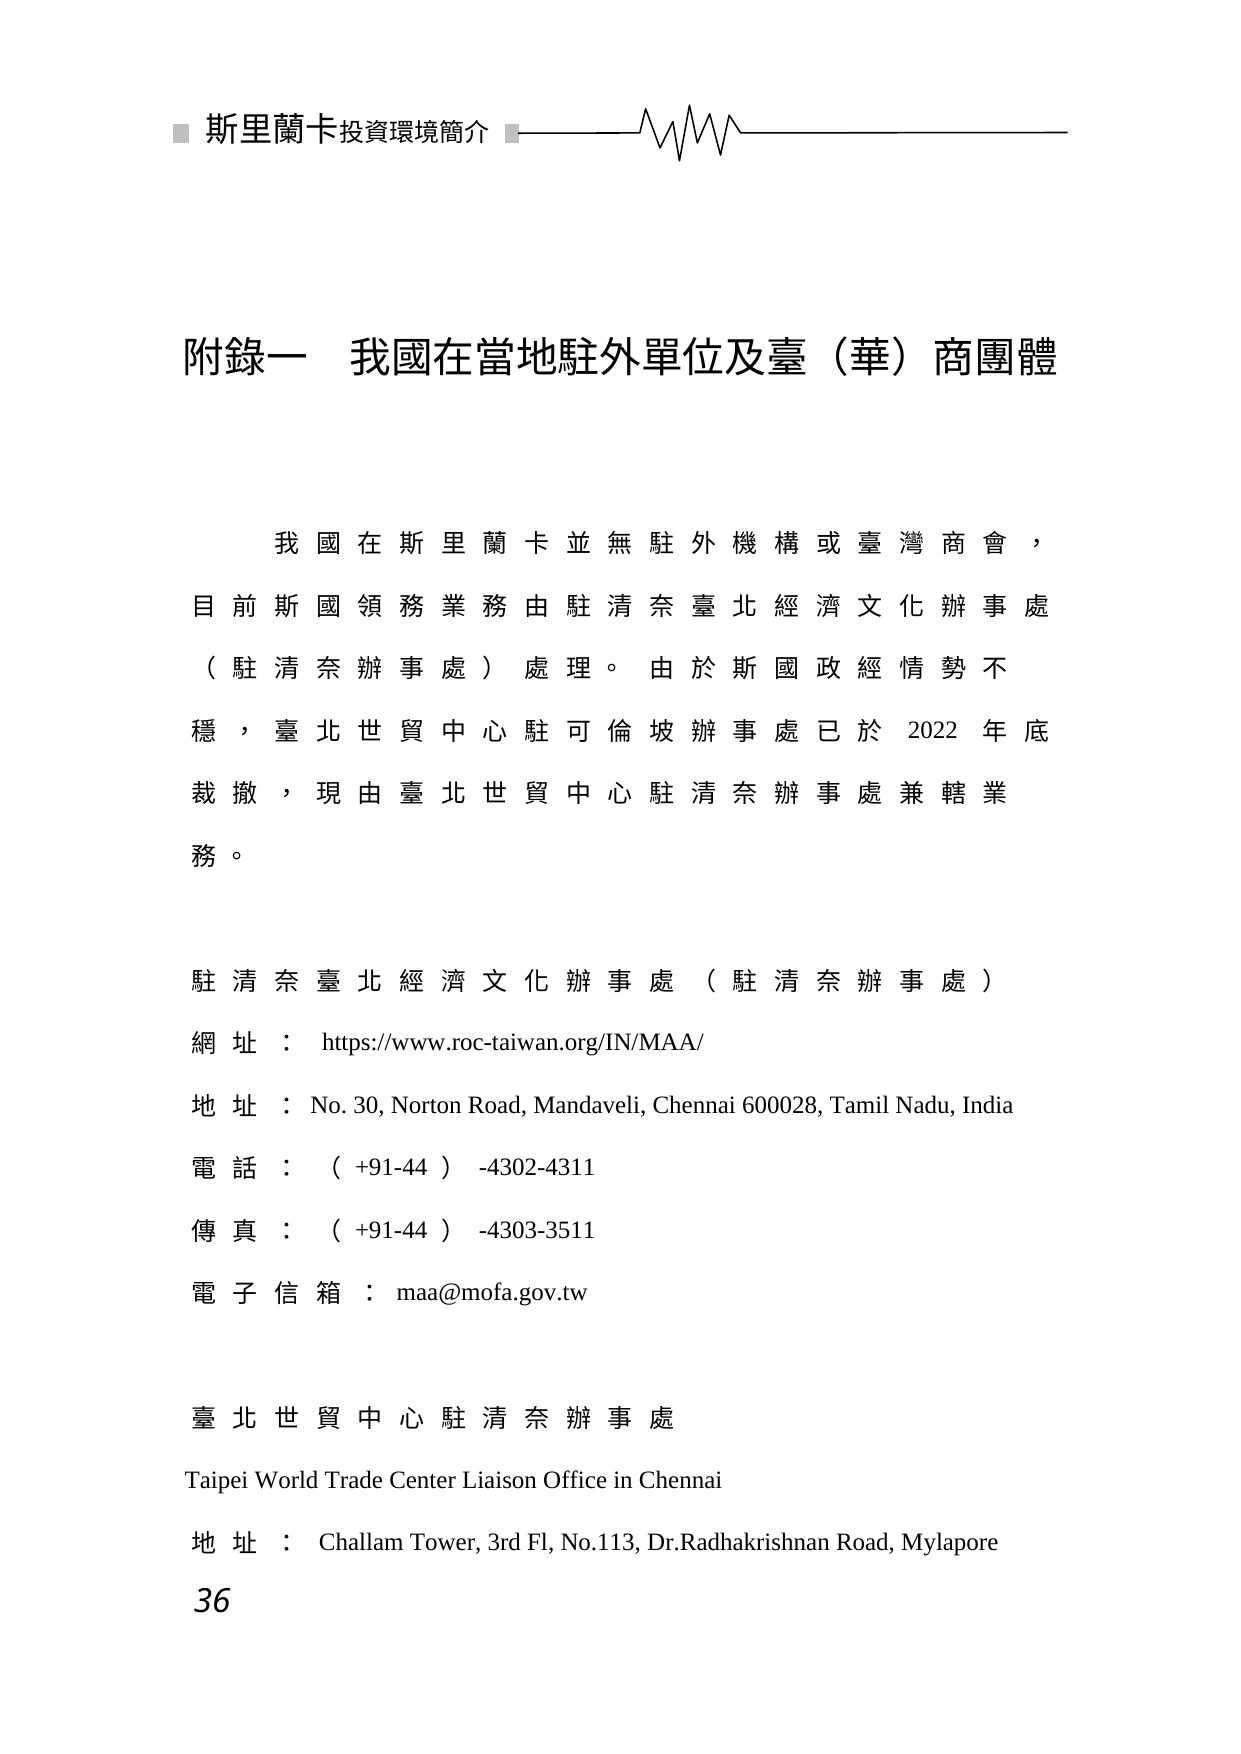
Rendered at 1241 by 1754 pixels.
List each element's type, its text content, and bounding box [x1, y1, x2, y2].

text 地址：No. 30, Norton Road, Mandaveli, Chennai 600028, Tamil Nadu, India [183, 1063, 1058, 1125]
text 我國在斯里蘭卡並無駐外機構或臺灣商會，目前斯國領務業務由駐清奈臺北經濟文化辦事處（駐清奈辦事處）處理。由於斯國政經情勢不穩，臺北世貿中心駐可倫坡辦事處已於2022年底裁撤，現由臺北世貿中心駐清奈辦事處兼轄業務。 [183, 500, 1058, 875]
text 傳真：（+91-44）-4303-3511 [183, 1188, 1058, 1250]
text Taipei World Trade Center Liaison Office in Chennai [183, 1438, 1058, 1500]
text 網址：https://www.roc-taiwan.org/IN/MAA/ [183, 1000, 1058, 1063]
text 臺北世貿中心駐清奈辦事處 [183, 1375, 1058, 1438]
text 電子信箱：maa@mofa.gov.tw [183, 1250, 1058, 1313]
text 電話：（+91-44）-4302-4311 [183, 1125, 1058, 1188]
text 地址：Challam Tower, 3rd Fl, No.113, Dr.Radhakrishnan Road, Mylapore [183, 1500, 1058, 1563]
text 駐清奈臺北經濟文化辦事處（駐清奈辦事處） [183, 938, 1058, 1000]
text 附錄一 我國在當地駐外單位及臺（華）商團體 [183, 313, 1058, 375]
